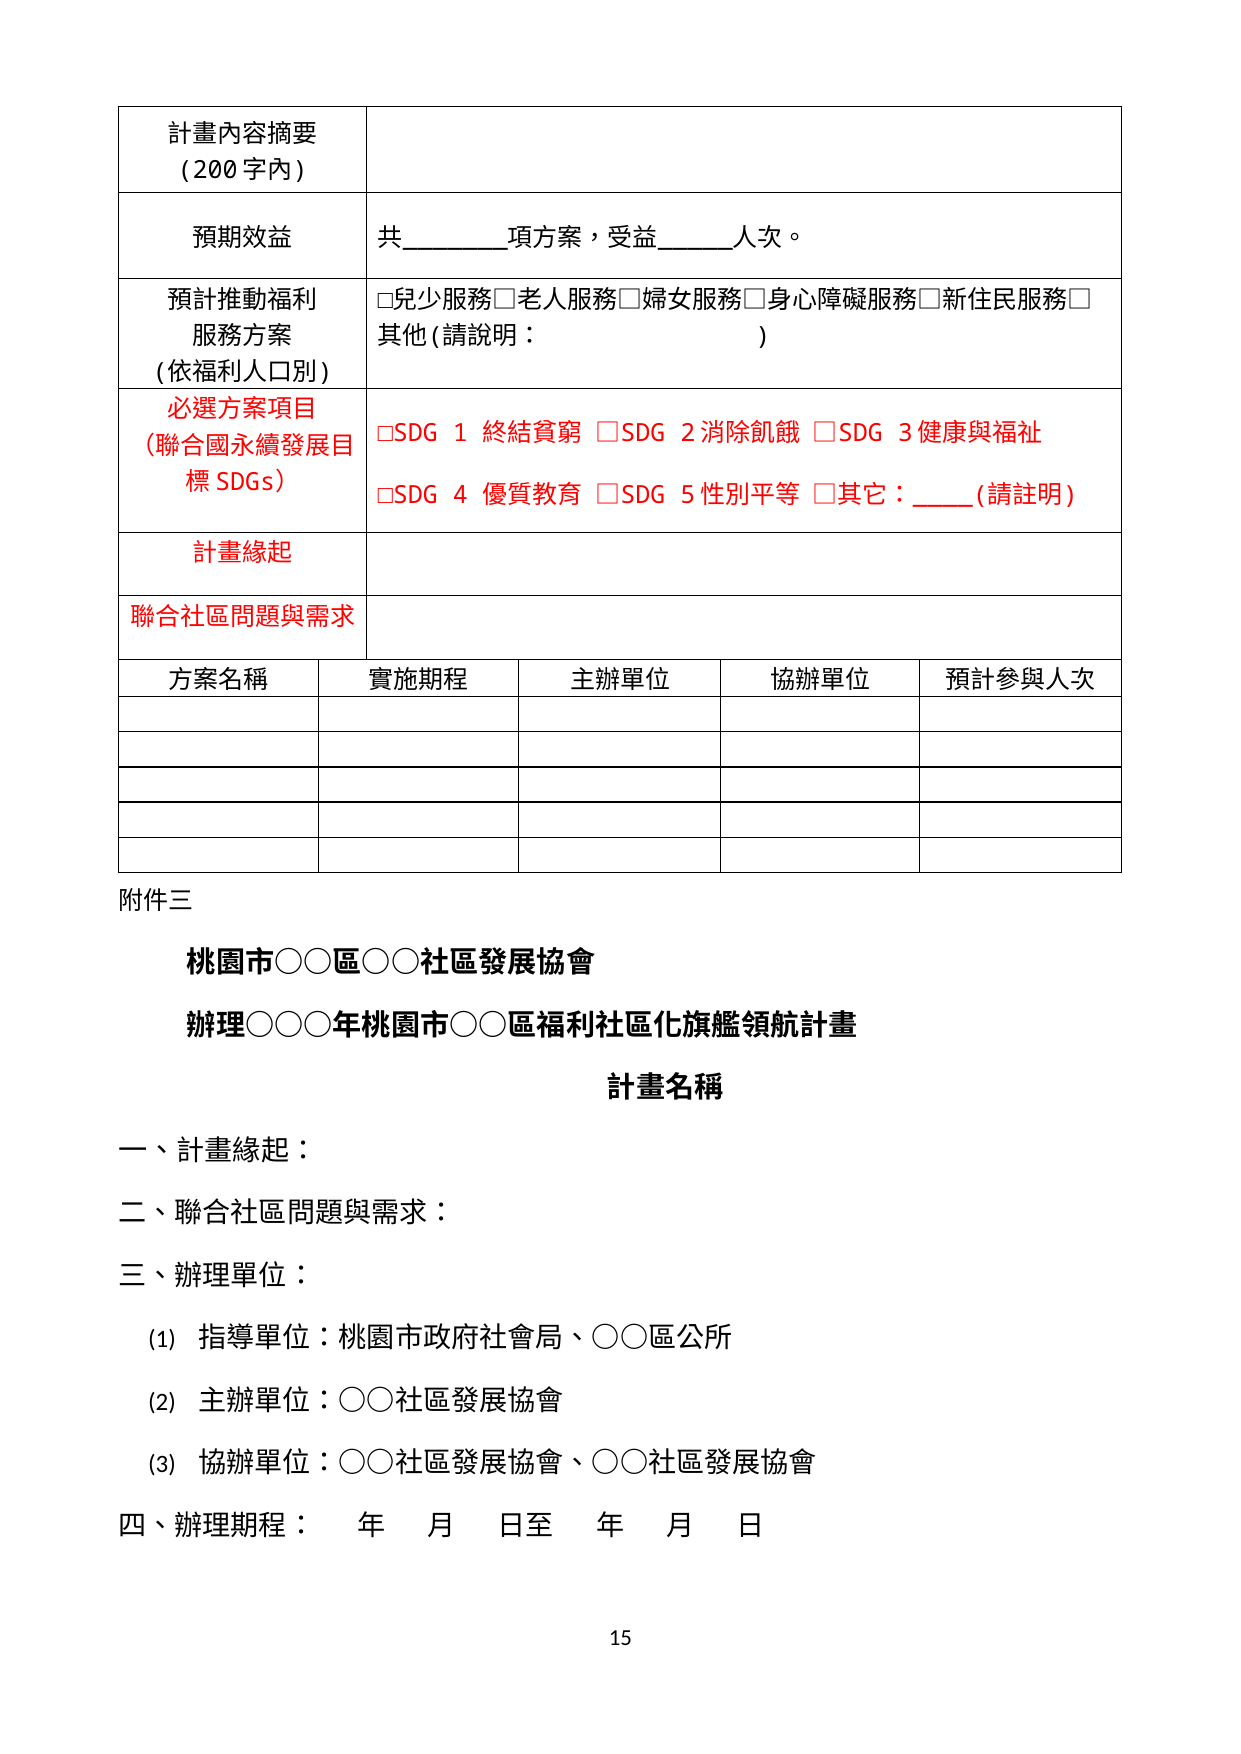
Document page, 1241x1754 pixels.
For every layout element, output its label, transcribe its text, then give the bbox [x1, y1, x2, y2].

table_cell [519, 768, 720, 801]
table_cell [519, 732, 720, 766]
table_cell [319, 768, 518, 801]
text 辦理○○○年桃園市○○區福利社區化旗艦領航計畫 [187, 981, 1122, 1043]
list 主辦單位：○○社區發展協會 [148, 1356, 1122, 1418]
text 桃園市○○區○○社區發展協會 [187, 918, 1122, 981]
text 二、聯合社區問題與需求： [118, 1168, 1122, 1231]
table_cell [519, 697, 720, 731]
table_cell [721, 697, 919, 731]
text 四、辦理期程： 年 月 日至 年 月 日 [118, 1481, 1122, 1543]
table_cell □兒少服務□老人服務□婦女服務□身心障礙服務□新住民服務□其他(請說明： ) [367, 279, 1121, 388]
table_cell [920, 732, 1121, 766]
table_cell [920, 697, 1121, 731]
table_cell [367, 533, 1121, 595]
text 三、辦理單位： [118, 1231, 1122, 1293]
table_cell [119, 732, 318, 766]
table_cell [367, 107, 1121, 192]
table_cell [367, 596, 1121, 659]
table_cell [119, 803, 318, 837]
table_cell 必選方案項目 （聯合國永續發展目標SDGs） [119, 389, 366, 532]
table_cell 計畫緣起 [119, 533, 366, 595]
text 附件三 [118, 873, 1122, 918]
table_cell 共_______項方案，受益_____人次。 [367, 193, 1121, 278]
table_cell [721, 768, 919, 801]
table_cell 實施期程 [319, 660, 518, 696]
table_cell [319, 803, 518, 837]
table_cell 主辦單位 [519, 660, 720, 696]
list 指導單位：桃園市政府社會局、○○區公所 [148, 1293, 1122, 1356]
table_cell 預計參與人次 [920, 660, 1121, 696]
table_cell [119, 697, 318, 731]
table_cell [319, 838, 518, 872]
table_cell [519, 838, 720, 872]
table_cell [319, 732, 518, 766]
table_cell □SDG 1 終結貧窮 □SDG 2消除飢餓 □SDG 3健康與福祉 □SDG 4 優質教育 □SDG 5性別平等 □其它：____(請註明) [367, 389, 1121, 532]
table_cell [920, 803, 1121, 837]
table_cell [721, 732, 919, 766]
table_cell [721, 803, 919, 837]
table_cell [920, 768, 1121, 801]
table_cell [119, 838, 318, 872]
text 一、計畫緣起： [118, 1106, 1122, 1168]
text 計畫名稱 [187, 1043, 1122, 1106]
table_cell 協辦單位 [721, 660, 919, 696]
table_cell 預期效益 [119, 193, 366, 278]
table_cell [119, 768, 318, 801]
list 協辦單位：○○社區發展協會、○○社區發展協會 [148, 1418, 1122, 1481]
table_cell 方案名稱 [119, 660, 318, 696]
table_cell 預計推動福利 服務方案 (依福利人口別) [119, 279, 366, 388]
table_cell [920, 838, 1121, 872]
table_cell [721, 838, 919, 872]
table_cell [319, 697, 518, 731]
table_cell 計畫內容摘要 (200字內) [119, 107, 366, 192]
table_cell [519, 803, 720, 837]
table_cell 聯合社區問題與需求 [119, 596, 366, 659]
